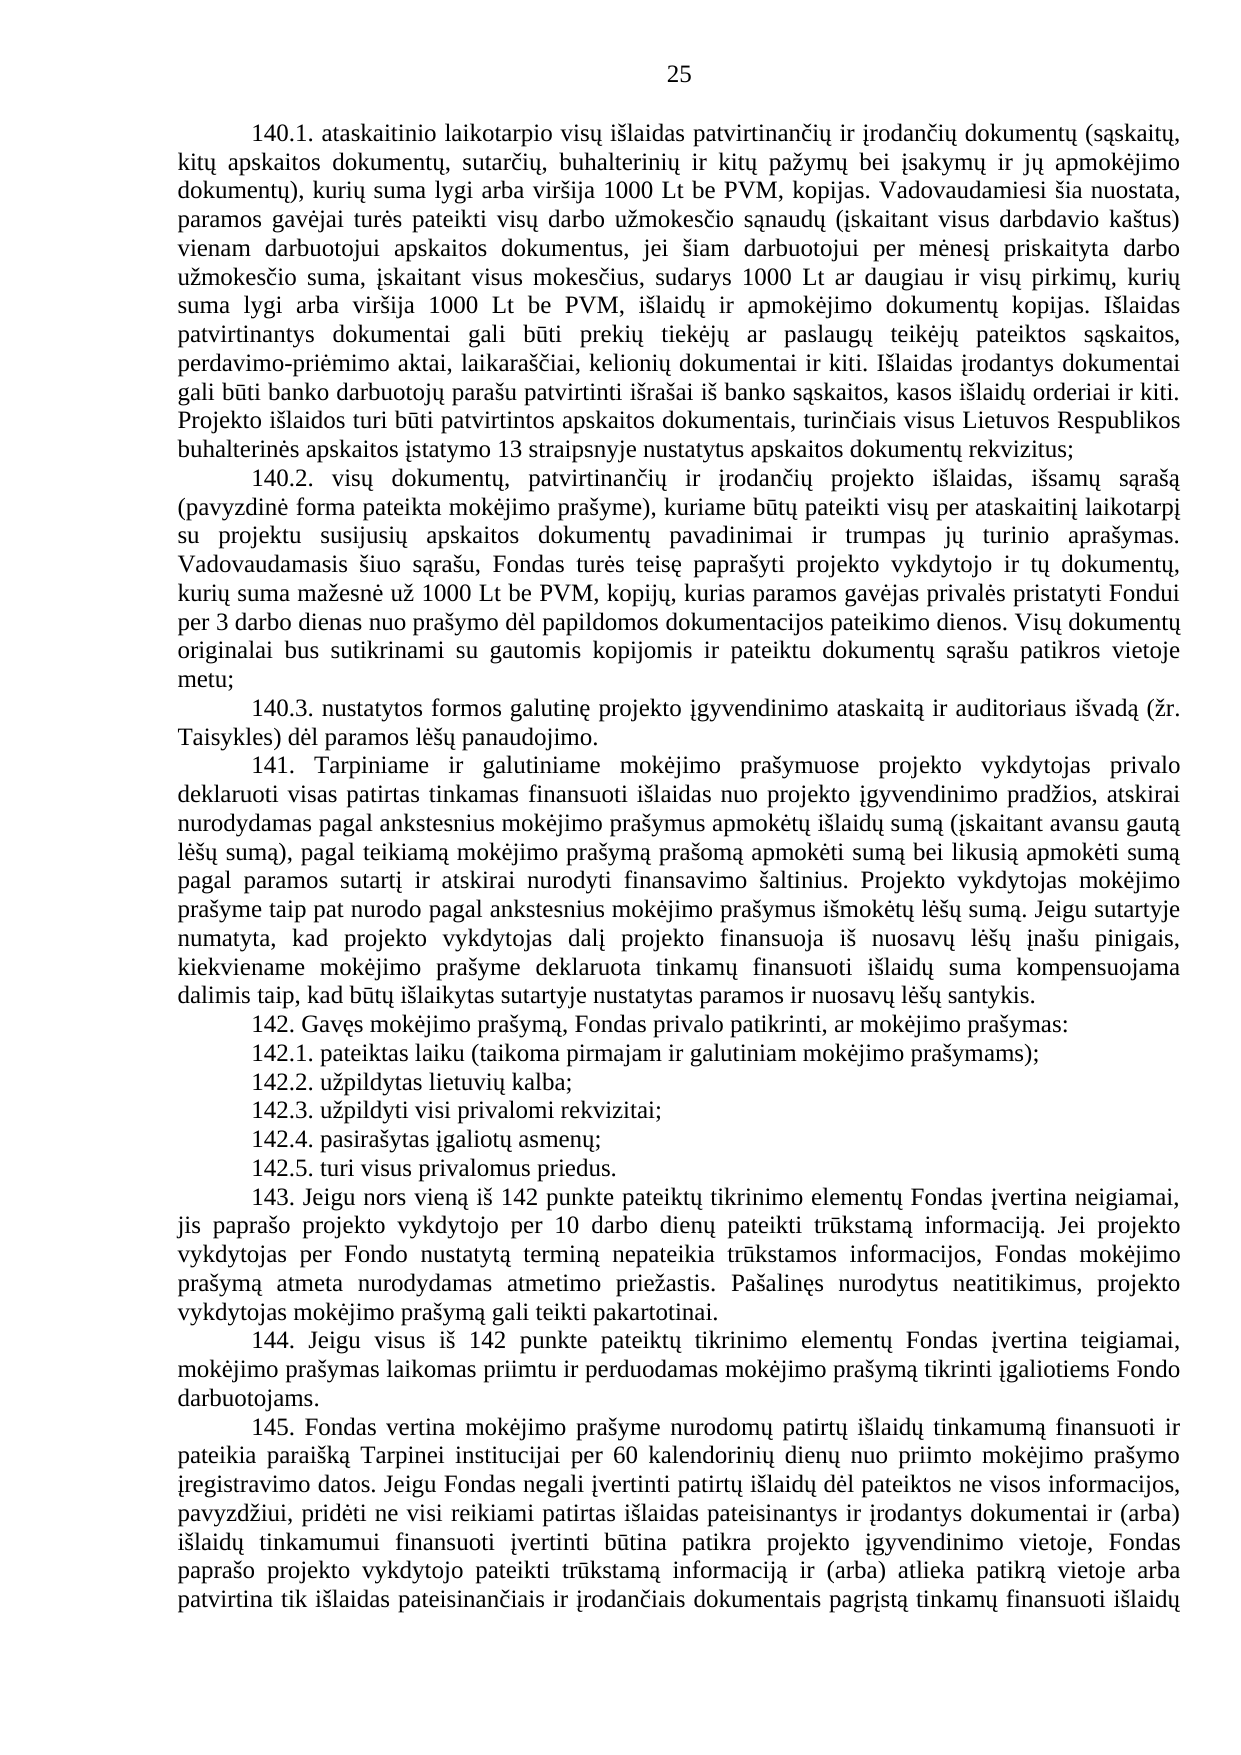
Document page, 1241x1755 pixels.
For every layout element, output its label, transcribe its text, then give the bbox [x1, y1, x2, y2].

text 142.5. turi visus privalomus priedus. [177, 1153, 1181, 1182]
text 142.3. užpildyti visi privalomi rekvizitai; [177, 1096, 1181, 1124]
text 142. Gavęs mokėjimo prašymą, Fondas privalo patikrinti, ar mokėjimo prašymas: [177, 1009, 1181, 1038]
text 140.2. visų dokumentų, patvirtinančių ir įrodančių projekto išlaidas, išsamų sąrašą (pavyzdinė forma pateikta mokėjimo prašyme), kuriame būtų pateikti visų per ataskaitinį laikotarpį su projektu susijusių apskaitos dokumentų pavadinimai ir trumpas jų turinio aprašymas. Vadovaudamasis šiuo sąrašu, Fondas turės teisę paprašyti projekto vykdytojo ir tų dokumentų, kurių suma mažesnė už 1000 Lt be PVM, kopijų, kurias paramos gavėjas privalės pristatyti Fondui per 3 darbo dienas nuo prašymo dėl papildomos dokumentacijos pateikimo dienos. Visų dokumentų originalai bus sutikrinami su gautomis kopijomis ir pateiktu dokumentų sąrašu patikros vietoje metu; [177, 463, 1181, 693]
text 141. Tarpiniame ir galutiniame mokėjimo prašymuose projekto vykdytojas privalo deklaruoti visas patirtas tinkamas finansuoti išlaidas nuo projekto įgyvendinimo pradžios, atskirai nurodydamas pagal ankstesnius mokėjimo prašymus apmokėtų išlaidų sumą (įskaitant avansu gautą lėšų sumą), pagal teikiamą mokėjimo prašymą prašomą apmokėti sumą bei likusią apmokėti sumą pagal paramos sutartį ir atskirai nurodyti finansavimo šaltinius. Projekto vykdytojas mokėjimo prašyme taip pat nurodo pagal ankstesnius mokėjimo prašymus išmokėtų lėšų sumą. Jeigu sutartyje numatyta, kad projekto vykdytojas dalį projekto finansuoja iš nuosavų lėšų įnašu pinigais, kiekviename mokėjimo prašyme deklaruota tinkamų finansuoti išlaidų suma kompensuojama dalimis taip, kad būtų išlaikytas sutartyje nustatytas paramos ir nuosavų lėšų santykis. [177, 751, 1181, 1009]
text 142.1. pateiktas laiku (taikoma pirmajam ir galutiniam mokėjimo prašymams); [177, 1038, 1181, 1067]
text 142.4. pasirašytas įgaliotų asmenų; [177, 1124, 1181, 1153]
text 144. Jeigu visus iš 142 punkte pateiktų tikrinimo elementų Fondas įvertina teigiamai, mokėjimo prašymas laikomas priimtu ir perduodamas mokėjimo prašymą tikrinti įgaliotiems Fondo darbuotojams. [177, 1326, 1181, 1412]
text 143. Jeigu nors vieną iš 142 punkte pateiktų tikrinimo elementų Fondas įvertina neigiamai, jis paprašo projekto vykdytojo per 10 darbo dienų pateikti trūkstamą informaciją. Jei projekto vykdytojas per Fondo nustatytą terminą nepateikia trūkstamos informacijos, Fondas mokėjimo prašymą atmeta nurodydamas atmetimo priežastis. Pašalinęs nurodytus neatitikimus, projekto vykdytojas mokėjimo prašymą gali teikti pakartotinai. [177, 1182, 1181, 1326]
text 140.3. nustatytos formos galutinę projekto įgyvendinimo ataskaitą ir auditoriaus išvadą (žr. Taisykles) dėl paramos lėšų panaudojimo. [177, 693, 1181, 751]
text 145. Fondas vertina mokėjimo prašyme nurodomų patirtų išlaidų tinkamumą finansuoti ir pateikia paraišką Tarpinei institucijai per 60 kalendorinių dienų nuo priimto mokėjimo prašymo įregistravimo datos. Jeigu Fondas negali įvertinti patirtų išlaidų dėl pateiktos ne visos informacijos, pavyzdžiui, pridėti ne visi reikiami patirtas išlaidas pateisinantys ir įrodantys dokumentai ir (arba) išlaidų tinkamumui finansuoti įvertinti būtina patikra projekto įgyvendinimo vietoje, Fondas paprašo projekto vykdytojo pateikti trūkstamą informaciją ir (arba) atlieka patikrą vietoje arba patvirtina tik išlaidas pateisinančiais ir įrodančiais dokumentais pagrįstą tinkamų finansuoti išlaidų [177, 1412, 1181, 1613]
text 142.2. užpildytas lietuvių kalba; [177, 1067, 1181, 1096]
text 140.1. ataskaitinio laikotarpio visų išlaidas patvirtinančių ir įrodančių dokumentų (sąskaitų, kitų apskaitos dokumentų, sutarčių, buhalterinių ir kitų pažymų bei įsakymų ir jų apmokėjimo dokumentų), kurių suma lygi arba viršija 1000 Lt be PVM, kopijas. Vadovaudamiesi šia nuostata, paramos gavėjai turės pateikti visų darbo užmokesčio sąnaudų (įskaitant visus darbdavio kaštus) vienam darbuotojui apskaitos dokumentus, jei šiam darbuotojui per mėnesį priskaityta darbo užmokesčio suma, įskaitant visus mokesčius, sudarys 1000 Lt ar daugiau ir visų pirkimų, kurių suma lygi arba viršija 1000 Lt be PVM, išlaidų ir apmokėjimo dokumentų kopijas. Išlaidas patvirtinantys dokumentai gali būti prekių tiekėjų ar paslaugų teikėjų pateiktos sąskaitos, perdavimo-priėmimo aktai, laikaraščiai, kelionių dokumentai ir kiti. Išlaidas įrodantys dokumentai gali būti banko darbuotojų parašu patvirtinti išrašai iš banko sąskaitos, kasos išlaidų orderiai ir kiti. Projekto išlaidos turi būti patvirtintos apskaitos dokumentais, turinčiais visus Lietuvos Respublikos buhalterinės apskaitos įstatymo 13 straipsnyje nustatytus apskaitos dokumentų rekvizitus; [177, 118, 1181, 463]
